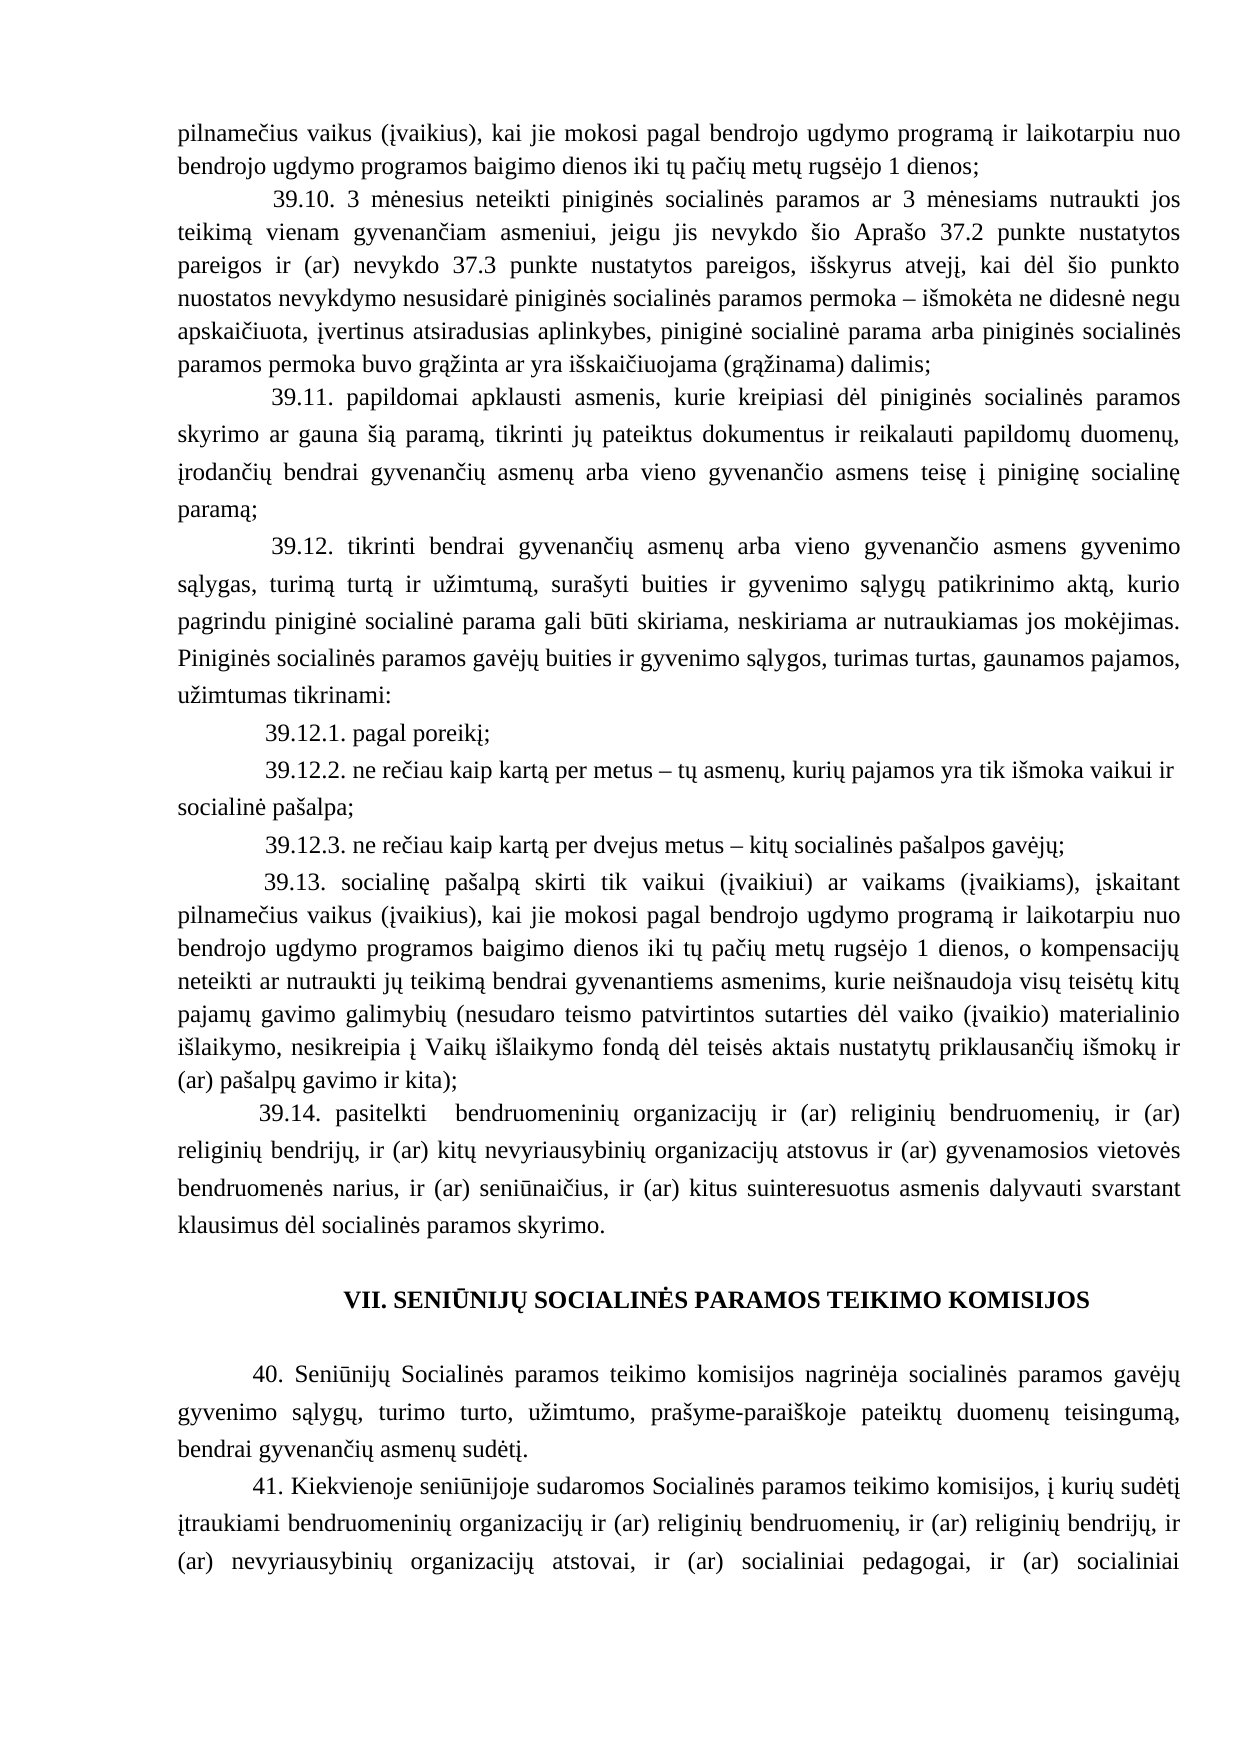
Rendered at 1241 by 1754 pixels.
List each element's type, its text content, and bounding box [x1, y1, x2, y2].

text 39.11. papildomai apklausti asmenis, kurie kreipiasi dėl piniginės socialinės paramos skyrimo ar gauna šią paramą, tikrinti jų pateiktus dokumentus ir reikalauti papildomų duomenų, įrodančių bendrai gyvenančių asmenų arba vieno gyvenančio asmens teisę į piniginę socialinę paramą; [177, 382, 1181, 523]
text 39.14. pasitelkti bendruomeninių organizacijų ir (ar) religinių bendruomenių, ir (ar) religinių bendrijų, ir (ar) kitų nevyriausybinių organizacijų atstovus ir (ar) gyvenamosios vietovės bendruomenės narius, ir (ar) seniūnaičius, ir (ar) kitus suinteresuotus asmenis dalyvauti svarstant klausimus dėl socialinės paramos skyrimo. [177, 1098, 1181, 1239]
text 39.12.3. ne rečiau kaip kartą per dvejus metus – kitų socialinės pašalpos gavėjų; [177, 830, 1181, 858]
text 39.13. socialinę pašalpą skirti tik vaikui (įvaikiui) ar vaikams (įvaikiams), įskaitant pilnamečius vaikus (įvaikius), kai jie mokosi pagal bendrojo ugdymo programą ir laikotarpiu nuo bendrojo ugdymo programos baigimo dienos iki tų pačių metų rugsėjo 1 dienos, o kompensacijų neteikti ar nutraukti jų teikimą bendrai gyvenantiems asmenims, kurie neišnaudoja visų teisėtų kitų pajamų gavimo galimybių (nesudaro teismo patvirtintos sutarties dėl vaiko (įvaikio) materialinio išlaikymo, nesikreipia į Vaikų išlaikymo fondą dėl teisės aktais nustatytų priklausančių išmokų ir (ar) pašalpų gavimo ir kita); [177, 867, 1181, 1094]
text 39.12. tikrinti bendrai gyvenančių asmenų arba vieno gyvenančio asmens gyvenimo sąlygas, turimą turtą ir užimtumą, surašyti buities ir gyvenimo sąlygų patikrinimo aktą, kurio pagrindu piniginė socialinė parama gali būti skiriama, neskiriama ar nutraukiamas jos mokėjimas. Piniginės socialinės paramos gavėjų buities ir gyvenimo sąlygos, turimas turtas, gaunamos pajamos, užimtumas tikrinami: [177, 531, 1181, 709]
text 39.12.1. pagal poreikį; [177, 718, 1181, 747]
text VII. SENIŪNIJŲ SOCIALINĖS PARAMOS TEIKIMO KOMISIJOS [177, 1285, 1181, 1313]
text pilnamečius vaikus (įvaikius), kai jie mokosi pagal bendrojo ugdymo programą ir laikotarpiu nuo bendrojo ugdymo programos baigimo dienos iki tų pačių metų rugsėjo 1 dienos; [177, 118, 1181, 180]
text 39.10. 3 mėnesius neteikti piniginės socialinės paramos ar 3 mėnesiams nutraukti jos teikimą vienam gyvenančiam asmeniui, jeigu jis nevykdo šio Aprašo 37.2 punkte nustatytos pareigos ir (ar) nevykdo 37.3 punkte nustatytos pareigos, išskyrus atvejį, kai dėl šio punkto nuostatos nevykdymo nesusidarė piniginės socialinės paramos permoka – išmokėta ne didesnė negu apskaičiuota, įvertinus atsiradusias aplinkybes, piniginė socialinė parama arba piniginės socialinės paramos permoka buvo grąžinta ar yra išskaičiuojama (grąžinama) dalimis; [177, 184, 1181, 378]
text 41. Kiekvienoje seniūnijoje sudaromos Socialinės paramos teikimo komisijos, į kurių sudėtį įtraukiami bendruomeninių organizacijų ir (ar) religinių bendruomenių, ir (ar) religinių bendrijų, ir (ar) nevyriausybinių organizacijų atstovai, ir (ar) socialiniai pedagogai, ir (ar) socialiniai [177, 1471, 1181, 1574]
text 40. Seniūnijų Socialinės paramos teikimo komisijos nagrinėja socialinės paramos gavėjų gyvenimo sąlygų, turimo turto, užimtumo, prašyme-paraiškoje pateiktų duomenų teisingumą, bendrai gyvenančių asmenų sudėtį. [177, 1359, 1181, 1463]
text 39.12.2. ne rečiau kaip kartą per metus – tų asmenų, kurių pajamos yra tik išmoka vaikui ir socialinė pašalpa; [177, 755, 1181, 821]
